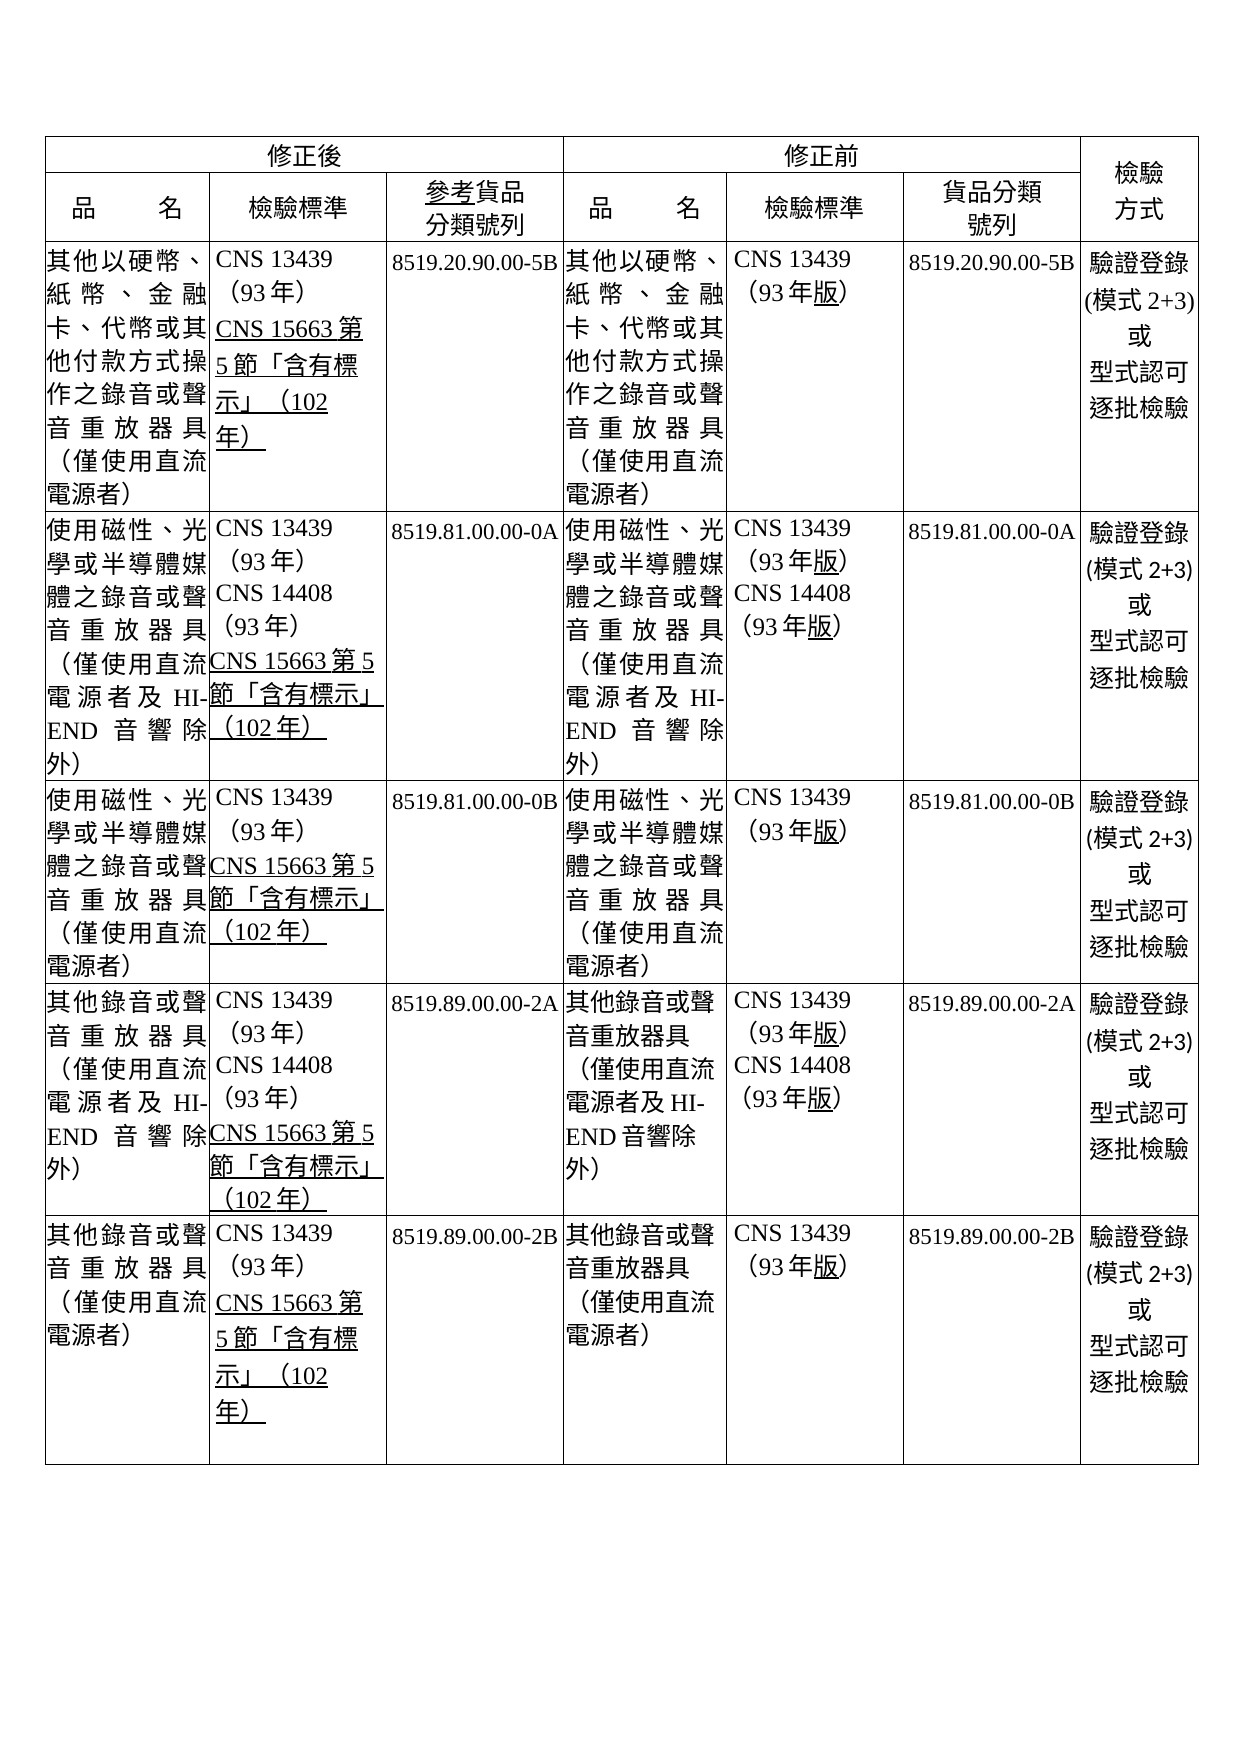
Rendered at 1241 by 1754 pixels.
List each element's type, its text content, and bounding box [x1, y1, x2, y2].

table_cell 檢驗標準 [210, 173, 386, 241]
table_cell 使用磁性、光學或半導體媒體之錄音或聲音重放器具（僅使用直流電源者） [46, 781, 209, 982]
table_cell CNS 13439 （93年版） CNS 14408 （93年版） [727, 984, 903, 1215]
table_cell CNS 13439 （93年版） [727, 1216, 903, 1463]
table_cell 其他以硬幣、紙幣、金融卡、代幣或其他付款方式操作之錄音或聲音重放器具（僅使用直流電源者） [46, 242, 209, 511]
table_cell 8519.89.00.00-2A [387, 984, 563, 1215]
table_header 修正後 [46, 137, 563, 172]
table_cell 驗證登錄 (模式2+3)或 型式認可逐批檢驗 [1081, 512, 1198, 780]
table_cell 8519.20.90.00-5B [904, 242, 1080, 511]
table_cell 使用磁性、光學或半導體媒體之錄音或聲音重放器具（僅使用直流電源者） [564, 781, 726, 982]
table_cell 驗證登錄 (模式2+3)或 型式認可逐批檢驗 [1081, 984, 1198, 1215]
table_cell CNS 13439 （93年版） CNS 14408 （93年版） [727, 512, 903, 780]
table_cell 其他錄音或聲音重放器具（僅使用直流電源者） [564, 1216, 726, 1463]
table_cell [387, 1428, 563, 1463]
table_cell CNS 13439 （93年） CNS 15663第5節「含有標示」（102年） [210, 1216, 386, 1428]
table_cell 8519.89.00.00-2B [387, 1216, 563, 1428]
table_cell [46, 1428, 209, 1463]
table_cell 其他錄音或聲音重放器具（僅使用直流電源者） [46, 1216, 209, 1428]
table_cell 8519.81.00.00-0A [904, 512, 1080, 780]
table_cell 驗證登錄 (模式2+3)或 型式認可逐批檢驗 [1081, 242, 1198, 511]
table_cell 其他錄音或聲音重放器具（僅使用直流電源者及HI-END音響除外） [46, 984, 209, 1215]
table_cell CNS 13439 （93年） CNS 15663第5節「含有標示」（102年） [210, 781, 386, 982]
table_cell 使用磁性、光學或半導體媒體之錄音或聲音重放器具（僅使用直流電源者及HI-END音響除外） [564, 512, 726, 780]
table_cell CNS 13439 （93年版） [727, 242, 903, 511]
table_cell 驗證登錄 (模式2+3)或 型式認可逐批檢驗 [1081, 1216, 1198, 1463]
table_cell CNS 13439 （93年版） [727, 781, 903, 982]
table_cell 8519.20.90.00-5B [387, 242, 563, 511]
table_cell 檢驗標準 [727, 173, 903, 241]
table_cell 8519.89.00.00-2B [904, 1216, 1080, 1463]
table_cell 8519.81.00.00-0B [904, 781, 1080, 982]
table_cell 品 名 [564, 173, 726, 241]
table_cell CNS 13439 （93年） CNS 15663第5節「含有標示」（102年） [210, 242, 386, 511]
table_cell 其他錄音或聲音重放器具（僅使用直流電源者及HI-END音響除外） [564, 984, 726, 1215]
table_cell 8519.81.00.00-0B [387, 781, 563, 982]
table_cell 貨品分類 號列 [904, 173, 1080, 241]
table_cell 8519.89.00.00-2A [904, 984, 1080, 1215]
table_cell [210, 1428, 386, 1463]
table_cell 8519.81.00.00-0A [387, 512, 563, 780]
table_cell 其他以硬幣、紙幣、金融卡、代幣或其他付款方式操作之錄音或聲音重放器具（僅使用直流電源者） [564, 242, 726, 511]
table_header 修正前 [564, 137, 1080, 172]
table_cell 使用磁性、光學或半導體媒體之錄音或聲音重放器具（僅使用直流電源者及HI-END音響除外） [46, 512, 209, 780]
table_cell 品 名 [46, 173, 209, 241]
table_cell 驗證登錄 (模式2+3)或 型式認可逐批檢驗 [1081, 781, 1198, 982]
table_header 檢驗 方式 [1081, 137, 1198, 241]
table_cell 參考貨品 分類號列 [387, 173, 563, 241]
table_cell CNS 13439 （93年） CNS 14408 （93年） CNS 15663第5節「含有標示」（102年） [210, 512, 386, 780]
table_cell CNS 13439 （93年） CNS 14408 （93年） CNS 15663第5節「含有標示」（102年） [210, 984, 386, 1215]
